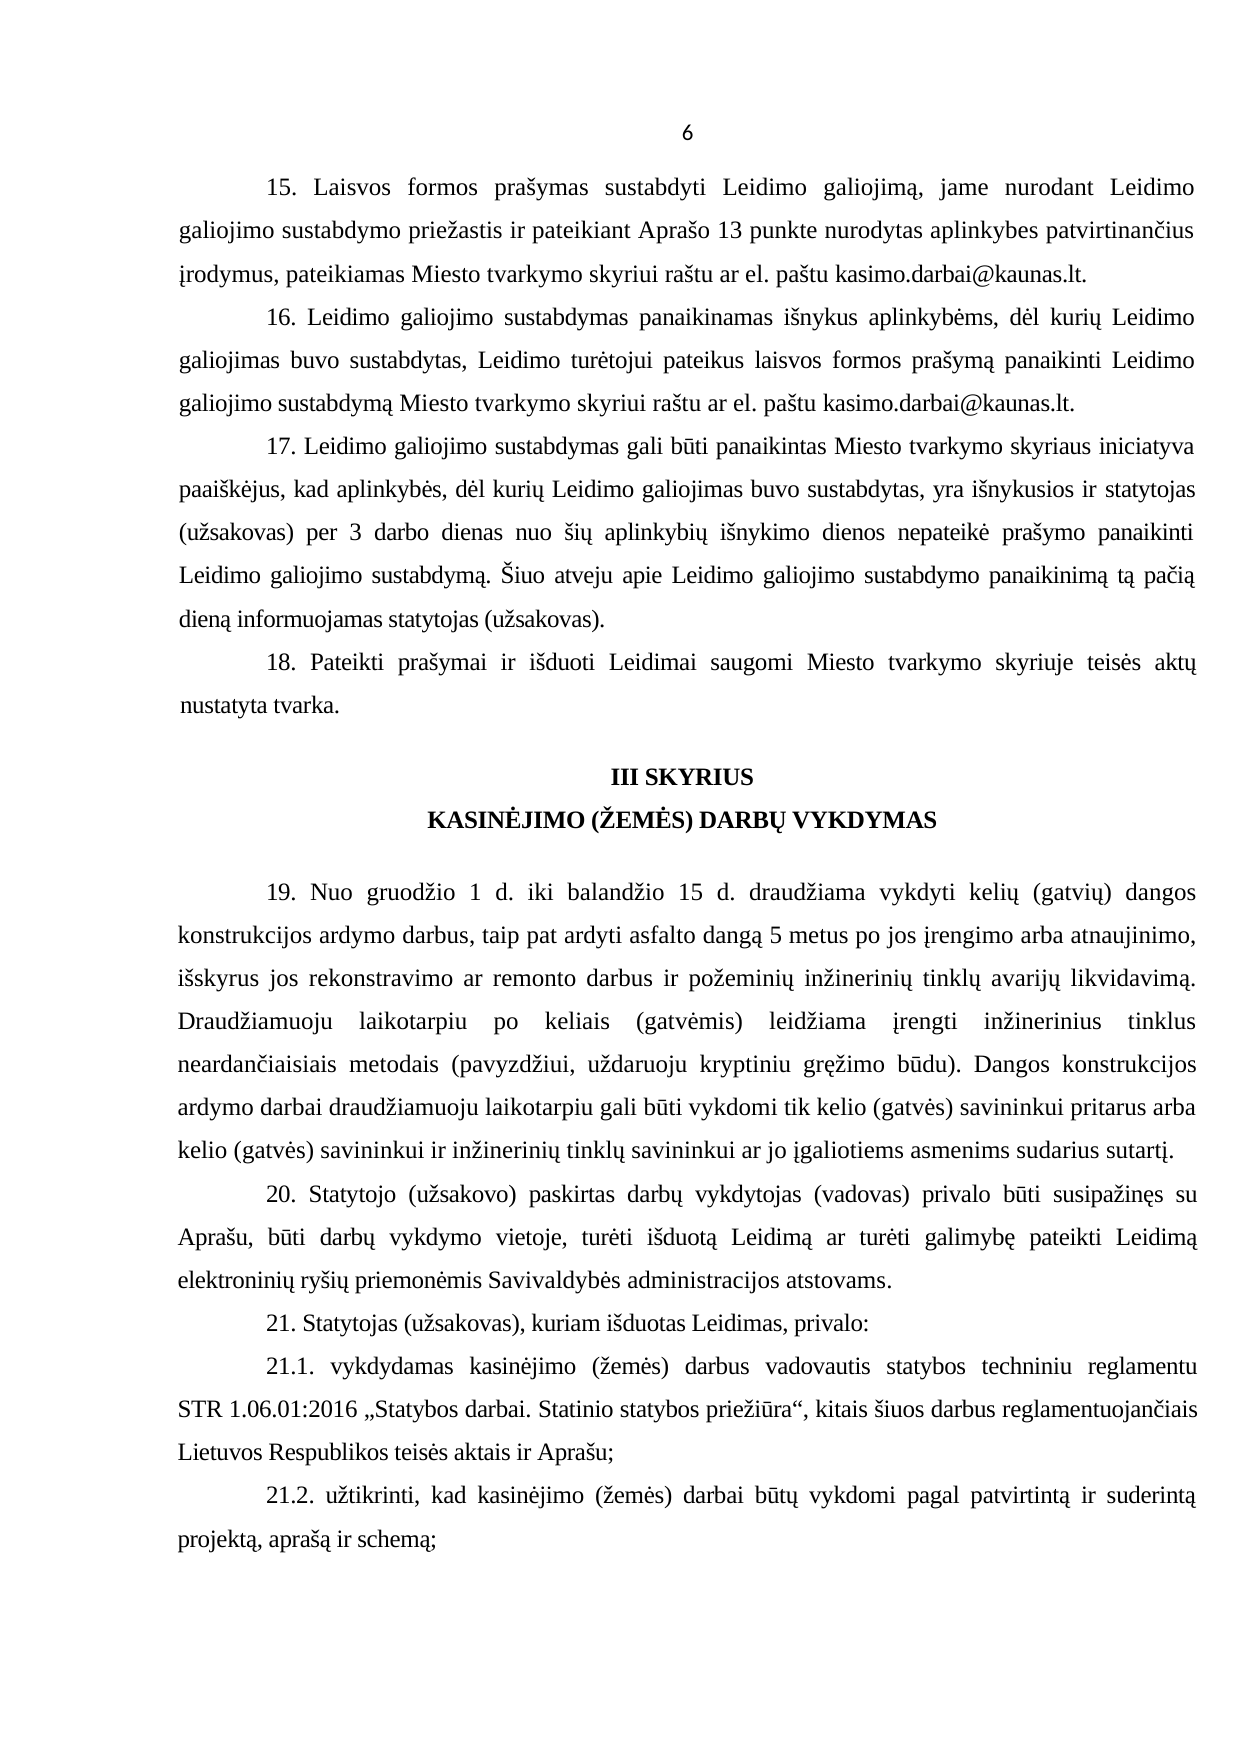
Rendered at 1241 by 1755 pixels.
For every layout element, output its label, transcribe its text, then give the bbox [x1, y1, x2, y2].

text 18. Pateikti prašymai ir išduoti Leidimai saugomi Miesto tvarkymo skyriuje teisės aktų nustatyta tvarka. [180, 647, 1198, 719]
text 21.2. užtikrinti, kad kasinėjimo (žemės) darbai būtų vykdomi pagal patvirtintą ir suderintą projektą, aprašą ir schemą; [177, 1481, 1197, 1552]
text 21.1. vykdydamas kasinėjimo (žemės) darbus vadovautis statybos techniniu reglamentu STR 1.06.01:2016 „Statybos darbai. Statinio statybos priežiūra“, kitais šiuos darbus reglamentuojančiais Lietuvos Respublikos teisės aktais ir Aprašu; [177, 1351, 1198, 1466]
text 19. Nuo gruodžio 1 d. iki balandžio 15 d. draudžiama vykdyti kelių (gatvių) dangos konstrukcijos ardymo darbus, taip pat ardyti asfalto dangą 5 metus po jos įrengimo arba atnaujinimo, išskyrus jos rekonstravimo ar remonto darbus ir požeminių inžinerinių tinklų avarijų likvidavimą. Draudžiamuoju laikotarpiu po keliais (gatvėmis) leidžiama įrengti inžinerinius tinklus neardančiaisiais metodais (pavyzdžiui, uždaruoju kryptiniu gręžimo būdu). Dangos konstrukcijos ardymo darbai draudžiamuoju laikotarpiu gali būti vykdomi tik kelio (gatvės) savininkui pritarus arba kelio (gatvės) savininkui ir inžinerinių tinklų savininkui ar jo įgaliotiems asmenims sudarius sutartį. [177, 877, 1197, 1164]
text III SKYRIUS [177, 762, 1193, 791]
text 17. Leidimo galiojimo sustabdymas gali būti panaikintas Miesto tvarkymo skyriaus iniciatyva paaiškėjus, kad aplinkybės, dėl kurių Leidimo galiojimas buvo sustabdytas, yra išnykusios ir statytojas (užsakovas) per 3 darbo dienas nuo šių aplinkybių išnykimo dienos nepateikė prašymo panaikinti Leidimo galiojimo sustabdymą. Šiuo atveju apie Leidimo galiojimo sustabdymo panaikinimą tą pačią dieną informuojamas statytojas (užsakovas). [179, 431, 1196, 632]
text 15. Laisvos formos prašymas sustabdyti Leidimo galiojimą, jame nurodant Leidimo galiojimo sustabdymo priežastis ir pateikiant Aprašo 13 punkte nurodytas aplinkybes patvirtinančius įrodymus, pateikiamas Miesto tvarkymo skyriui raštu ar el. paštu kasimo.darbai@kaunas.lt. [179, 172, 1196, 287]
text KASINĖJIMO (ŽEMĖS) DARBŲ VYKDYMAS [177, 805, 1193, 834]
text 16. Leidimo galiojimo sustabdymas panaikinamas išnykus aplinkybėms, dėl kurių Leidimo galiojimas buvo sustabdytas, Leidimo turėtojui pateikus laisvos formos prašymą panaikinti Leidimo galiojimo sustabdymą Miesto tvarkymo skyriui raštu ar el. paštu kasimo.darbai@kaunas.lt. [179, 302, 1196, 417]
text 21. Statytojas (užsakovas), kuriam išduotas Leidimas, privalo: [177, 1308, 1198, 1337]
text 20. Statytojo (užsakovo) paskirtas darbų vykdytojas (vadovas) privalo būti susipažinęs su Aprašu, būti darbų vykdymo vietoje, turėti išduotą Leidimą ar turėti galimybę pateikti Leidimą elektroninių ryšių priemonėmis Savivaldybės administracijos atstovams. [177, 1179, 1198, 1294]
